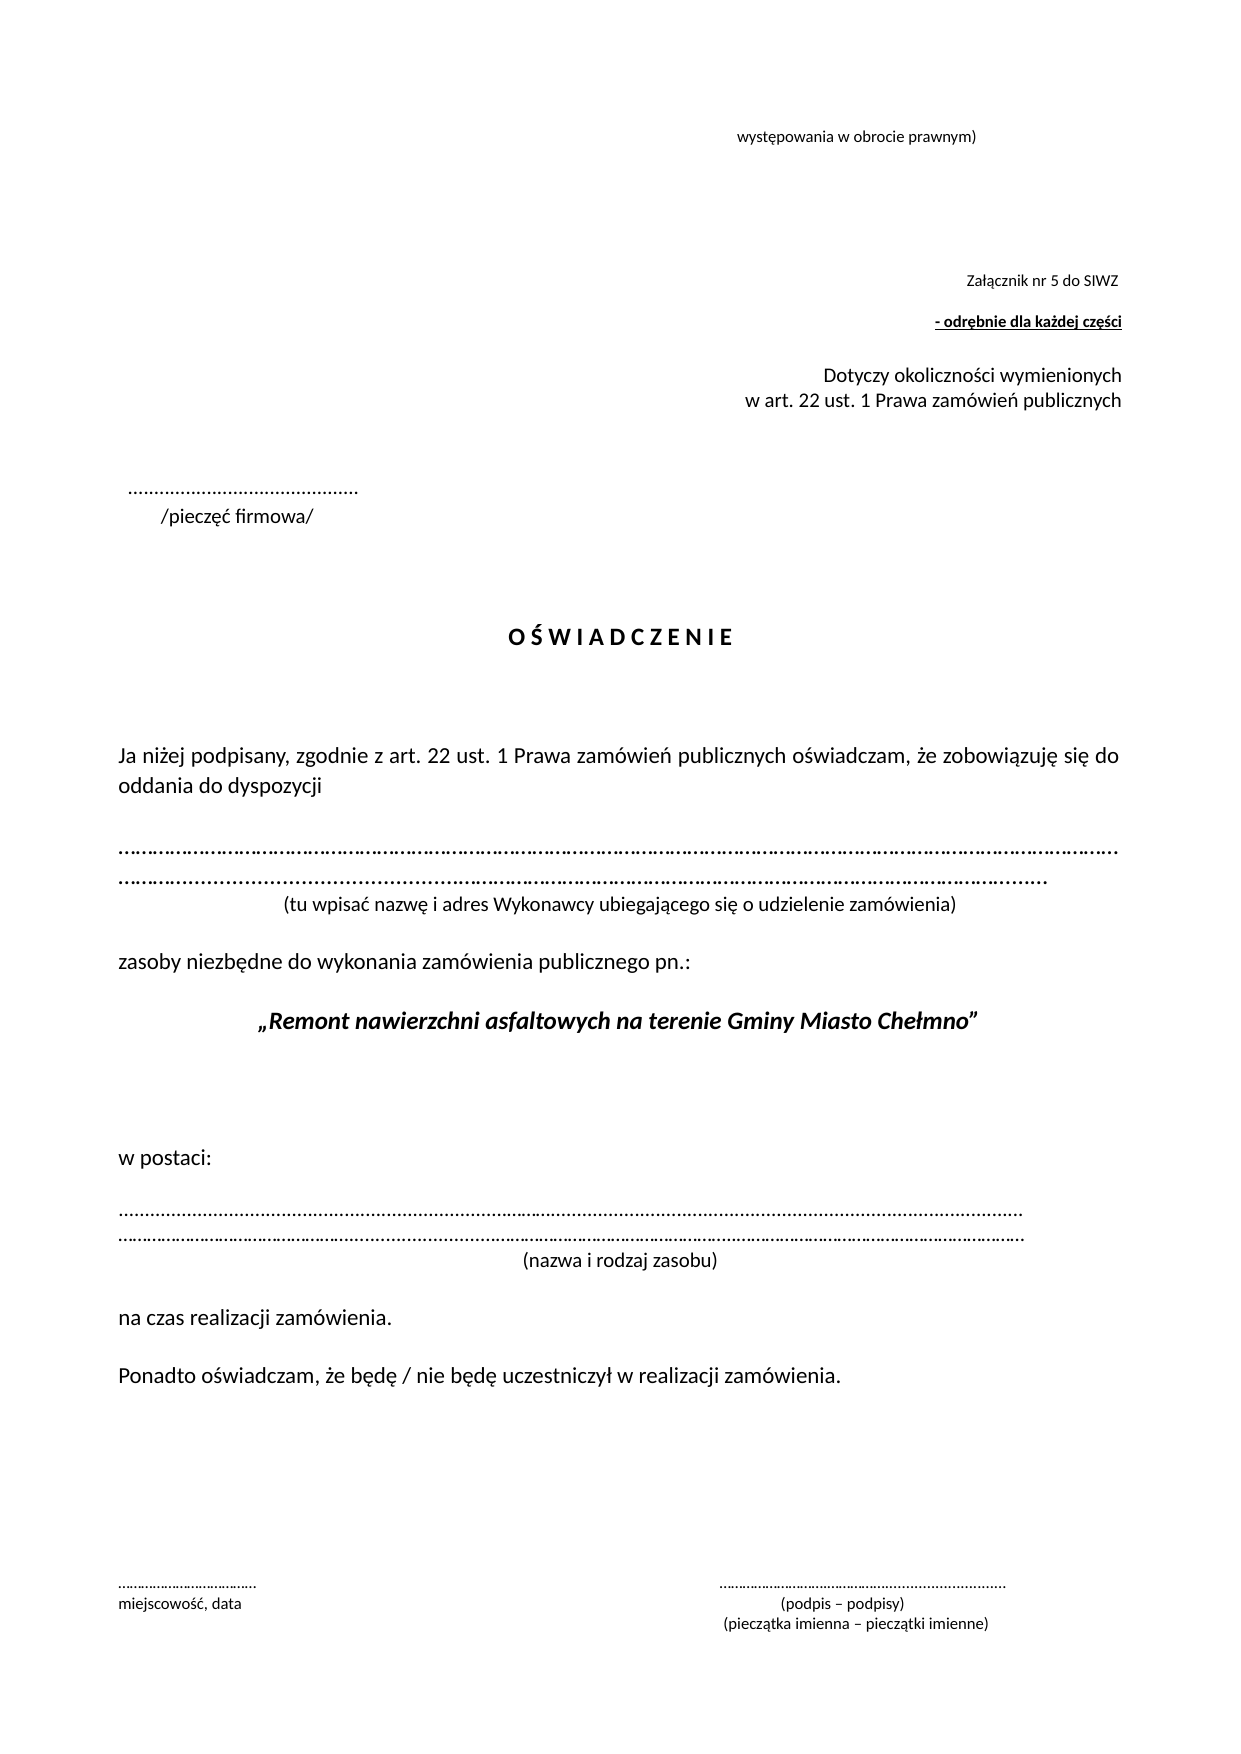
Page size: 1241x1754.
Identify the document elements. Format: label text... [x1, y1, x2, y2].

text zasoby niezbędne do wykonania zamówienia publicznego pn.: [118, 947, 1122, 975]
text (nazwa i rodzaj zasobu) [118, 1247, 1122, 1272]
text na czas realizacji zamówienia. [118, 1303, 1122, 1331]
text Ja niżej podpisany, zgodnie z art. 22 ust. 1 Prawa zamówień publicznych oświadczam, że zobowiązuję się do oddania do dyspozycji [118, 741, 1122, 799]
text „Remont nawierzchni asfaltowych na terenie Gminy Miasto Chełmno” [118, 1006, 1122, 1036]
text ..........................................................................……….......................................................................................... [118, 1196, 1122, 1222]
text - odrębnie dla każdej części [118, 311, 1122, 331]
text ……………………………… ……………………….……………............................. [118, 1573, 1122, 1593]
text w postaci: [118, 1143, 1122, 1171]
text występowania w obrocie prawnym) [708, 118, 1122, 149]
subtitle O Ś W I A D C Z E N I E [118, 621, 1122, 652]
text ……………………………………………………………………………………………………………………………………………………………………...........................................……………………………………………………………………………………...… [118, 830, 1122, 891]
text (pieczątka imienna – pieczątki imienne) [634, 1613, 1122, 1634]
text w art. 22 ust. 1 Prawa zamówień publicznych [118, 387, 1122, 413]
text Ponadto oświadczam, że będę / nie będę uczestniczył w realizacji zamówienia. [118, 1359, 1122, 1389]
text …………………………………………............................…………………………………………..…………………………………………………… [118, 1222, 1122, 1247]
text Dotyczy okoliczności wymienionych [118, 362, 1122, 387]
text Załącznik nr 5 do SIWZ [118, 271, 1122, 291]
text /pieczęć firmowa/ [118, 499, 1122, 530]
text miejscowość, data (podpis – podpisy) [118, 1593, 1122, 1613]
text (tu wpisać nazwę i adres Wykonawcy ubiegającego się o udzielenie zamówienia) [118, 891, 1122, 916]
text ............................................ [118, 474, 1122, 499]
